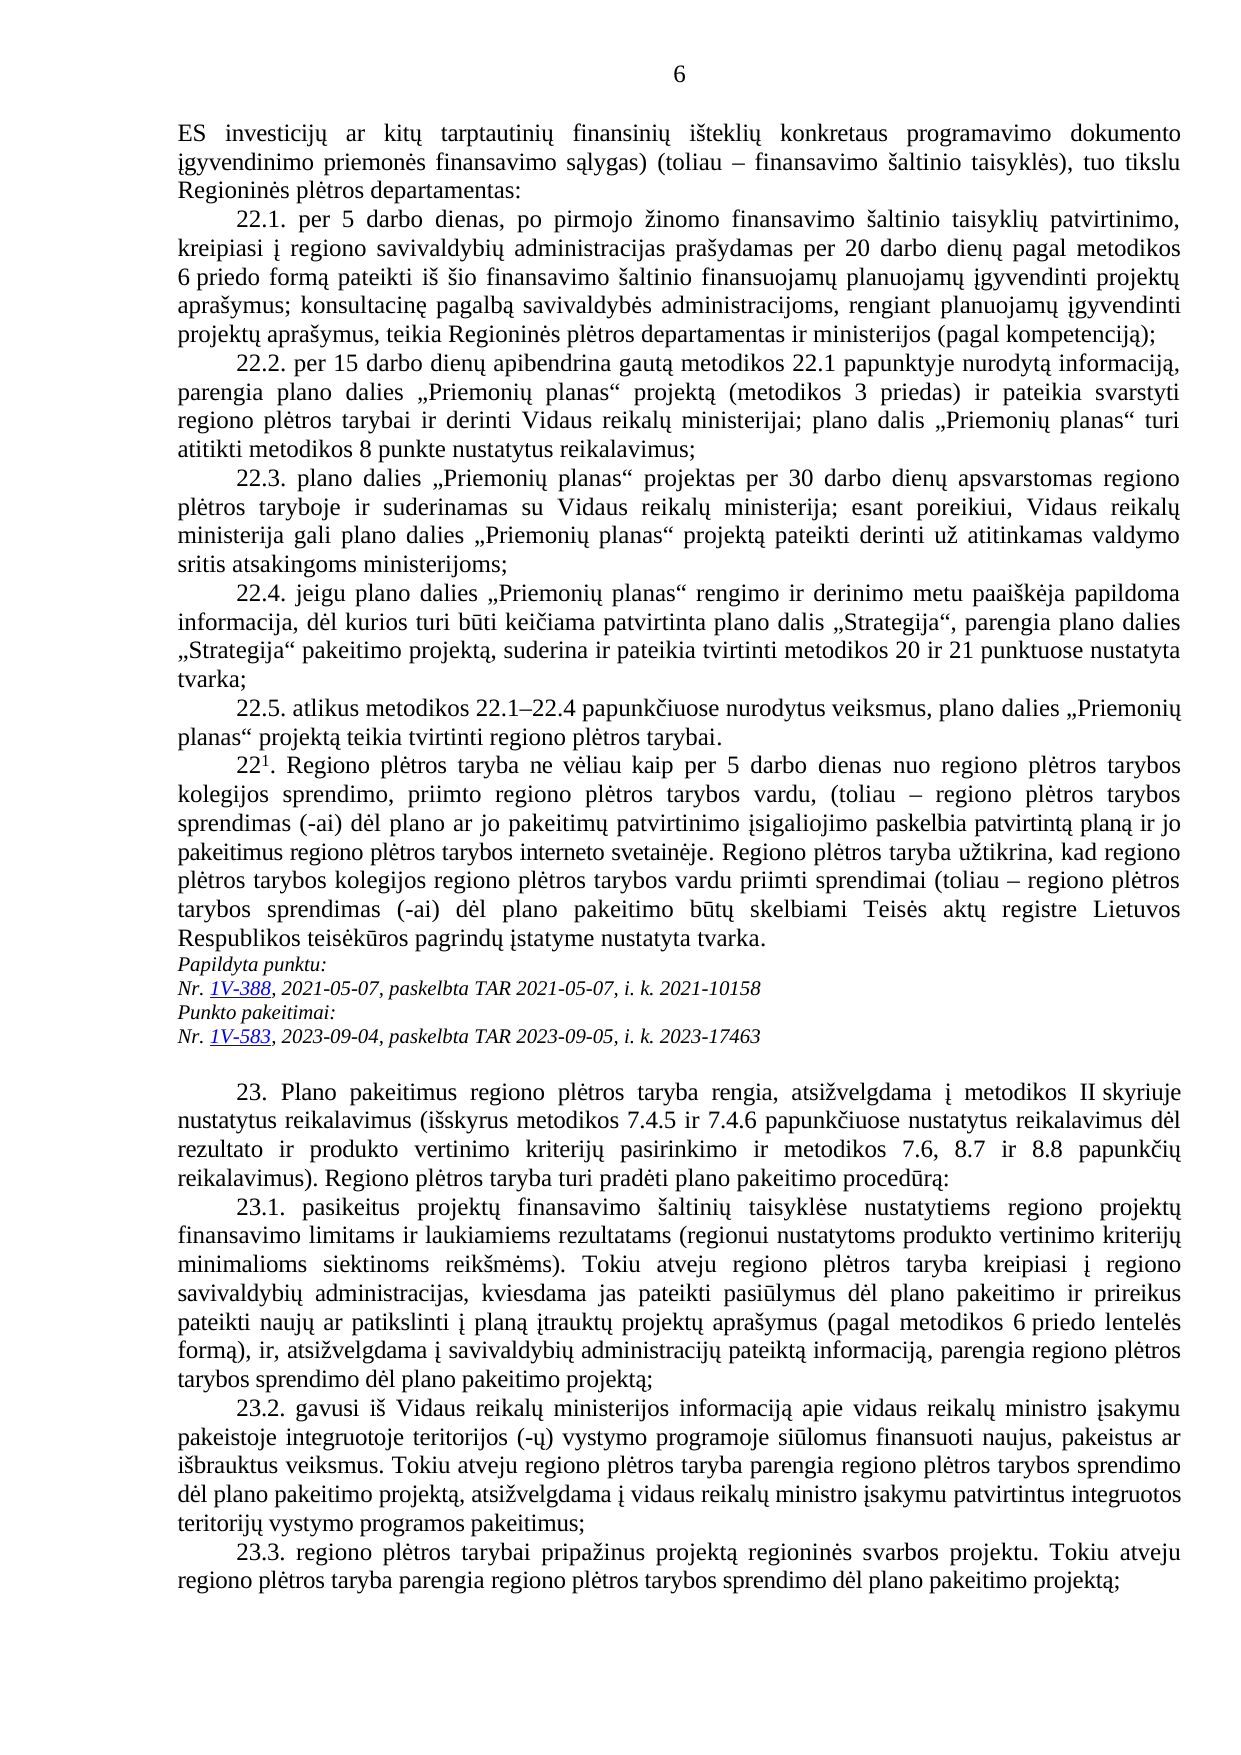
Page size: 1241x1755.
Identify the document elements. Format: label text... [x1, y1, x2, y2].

text 23.3. regiono plėtros tarybai pripažinus projektą regioninės svarbos projektu. Tokiu atveju regiono plėtros taryba parengia regiono plėtros tarybos sprendimo dėl plano pakeitimo projektą; [177, 1537, 1181, 1594]
text ES investicijų ar kitų tarptautinių finansinių išteklių konkretaus programavimo dokumento įgyvendinimo priemonės finansavimo sąlygas) (toliau – finansavimo šaltinio taisyklės), tuo tikslu Regioninės plėtros departamentas: [177, 118, 1181, 204]
text Punkto pakeitimai: [177, 1000, 1181, 1024]
text Papildyta punktu: [177, 952, 1181, 976]
text 22.2. per 15 darbo dienų apibendrina gautą metodikos 22.1 papunktyje nurodytą informaciją, parengia plano dalies „Priemonių planas“ projektą (metodikos 3 priedas) ir pateikia svarstyti regiono plėtros tarybai ir derinti Vidaus reikalų ministerijai; plano dalis „Priemonių planas“ turi atitikti metodikos 8 punkte nustatytus reikalavimus; [177, 348, 1181, 463]
text 23.1. pasikeitus projektų finansavimo šaltinių taisyklėse nustatytiems regiono projektų finansavimo limitams ir laukiamiems rezultatams (regionui nustatytoms produkto vertinimo kriterijų minimalioms siektinoms reikšmėms). Tokiu atveju regiono plėtros taryba kreipiasi į regiono savivaldybių administracijas, kviesdama jas pateikti pasiūlymus dėl plano pakeitimo ir prireikus pateikti naujų ar patikslinti į planą įtrauktų projektų aprašymus (pagal metodikos 6 priedo lentelės formą), ir, atsižvelgdama į savivaldybių administracijų pateiktą informaciją, parengia regiono plėtros tarybos sprendimo dėl plano pakeitimo projektą; [177, 1192, 1181, 1393]
text 221. Regiono plėtros taryba ne vėliau kaip per 5 darbo dienas nuo regiono plėtros tarybos kolegijos sprendimo, priimto regiono plėtros tarybos vardu, (toliau – regiono plėtros tarybos sprendimas (-ai) dėl plano ar jo pakeitimų patvirtinimo įsigaliojimo paskelbia patvirtintą planą ir jo pakeitimus regiono plėtros tarybos interneto svetainėje. Regiono plėtros taryba užtikrina, kad regiono plėtros tarybos kolegijos regiono plėtros tarybos vardu priimti sprendimai (toliau – regiono plėtros tarybos sprendimas (-ai) dėl plano pakeitimo būtų skelbiami Teisės aktų registre Lietuvos Respublikos teisėkūros pagrindų įstatyme nustatyta tvarka. [177, 751, 1181, 952]
text 22.5. atlikus metodikos 22.1–22.4 papunkčiuose nurodytus veiksmus, plano dalies „Priemonių planas“ projektą teikia tvirtinti regiono plėtros tarybai. [177, 693, 1181, 751]
text 22.1. per 5 darbo dienas, po pirmojo žinomo finansavimo šaltinio taisyklių patvirtinimo, kreipiasi į regiono savivaldybių administracijas prašydamas per 20 darbo dienų pagal metodikos 6 priedo formą pateikti iš šio finansavimo šaltinio finansuojamų planuojamų įgyvendinti projektų aprašymus; konsultacinę pagalbą savivaldybės administracijoms, rengiant planuojamų įgyvendinti projektų aprašymus, teikia Regioninės plėtros departamentas ir ministerijos (pagal kompetenciją); [177, 204, 1181, 348]
text Nr. 1V-583, 2023-09-04, paskelbta TAR 2023-09-05, i. k. 2023-17463 [177, 1024, 1181, 1048]
text 22.3. plano dalies „Priemonių planas“ projektas per 30 darbo dienų apsvarstomas regiono plėtros taryboje ir suderinamas su Vidaus reikalų ministerija; esant poreikiui, Vidaus reikalų ministerija gali plano dalies „Priemonių planas“ projektą pateikti derinti už atitinkamas valdymo sritis atsakingoms ministerijoms; [177, 463, 1181, 578]
text 23.2. gavusi iš Vidaus reikalų ministerijos informaciją apie vidaus reikalų ministro įsakymu pakeistoje integruotoje teritorijos (-ų) vystymo programoje siūlomus finansuoti naujus, pakeistus ar išbrauktus veiksmus. Tokiu atveju regiono plėtros taryba parengia regiono plėtros tarybos sprendimo dėl plano pakeitimo projektą, atsižvelgdama į vidaus reikalų ministro įsakymu patvirtintus integruotos teritorijų vystymo programos pakeitimus; [177, 1393, 1181, 1537]
text 23. Plano pakeitimus regiono plėtros taryba rengia, atsižvelgdama į metodikos II skyriuje nustatytus reikalavimus (išskyrus metodikos 7.4.5 ir 7.4.6 papunkčiuose nustatytus reikalavimus dėl rezultato ir produkto vertinimo kriterijų pasirinkimo ir metodikos 7.6, 8.7 ir 8.8 papunkčių reikalavimus). Regiono plėtros taryba turi pradėti plano pakeitimo procedūrą: [177, 1077, 1181, 1192]
text Nr. 1V-388, 2021-05-07, paskelbta TAR 2021-05-07, i. k. 2021-10158 [177, 976, 1181, 1000]
text 22.4. jeigu plano dalies „Priemonių planas“ rengimo ir derinimo metu paaiškėja papildoma informacija, dėl kurios turi būti keičiama patvirtinta plano dalis „Strategija“, parengia plano dalies „Strategija“ pakeitimo projektą, suderina ir pateikia tvirtinti metodikos 20 ir 21 punktuose nustatyta tvarka; [177, 578, 1181, 693]
